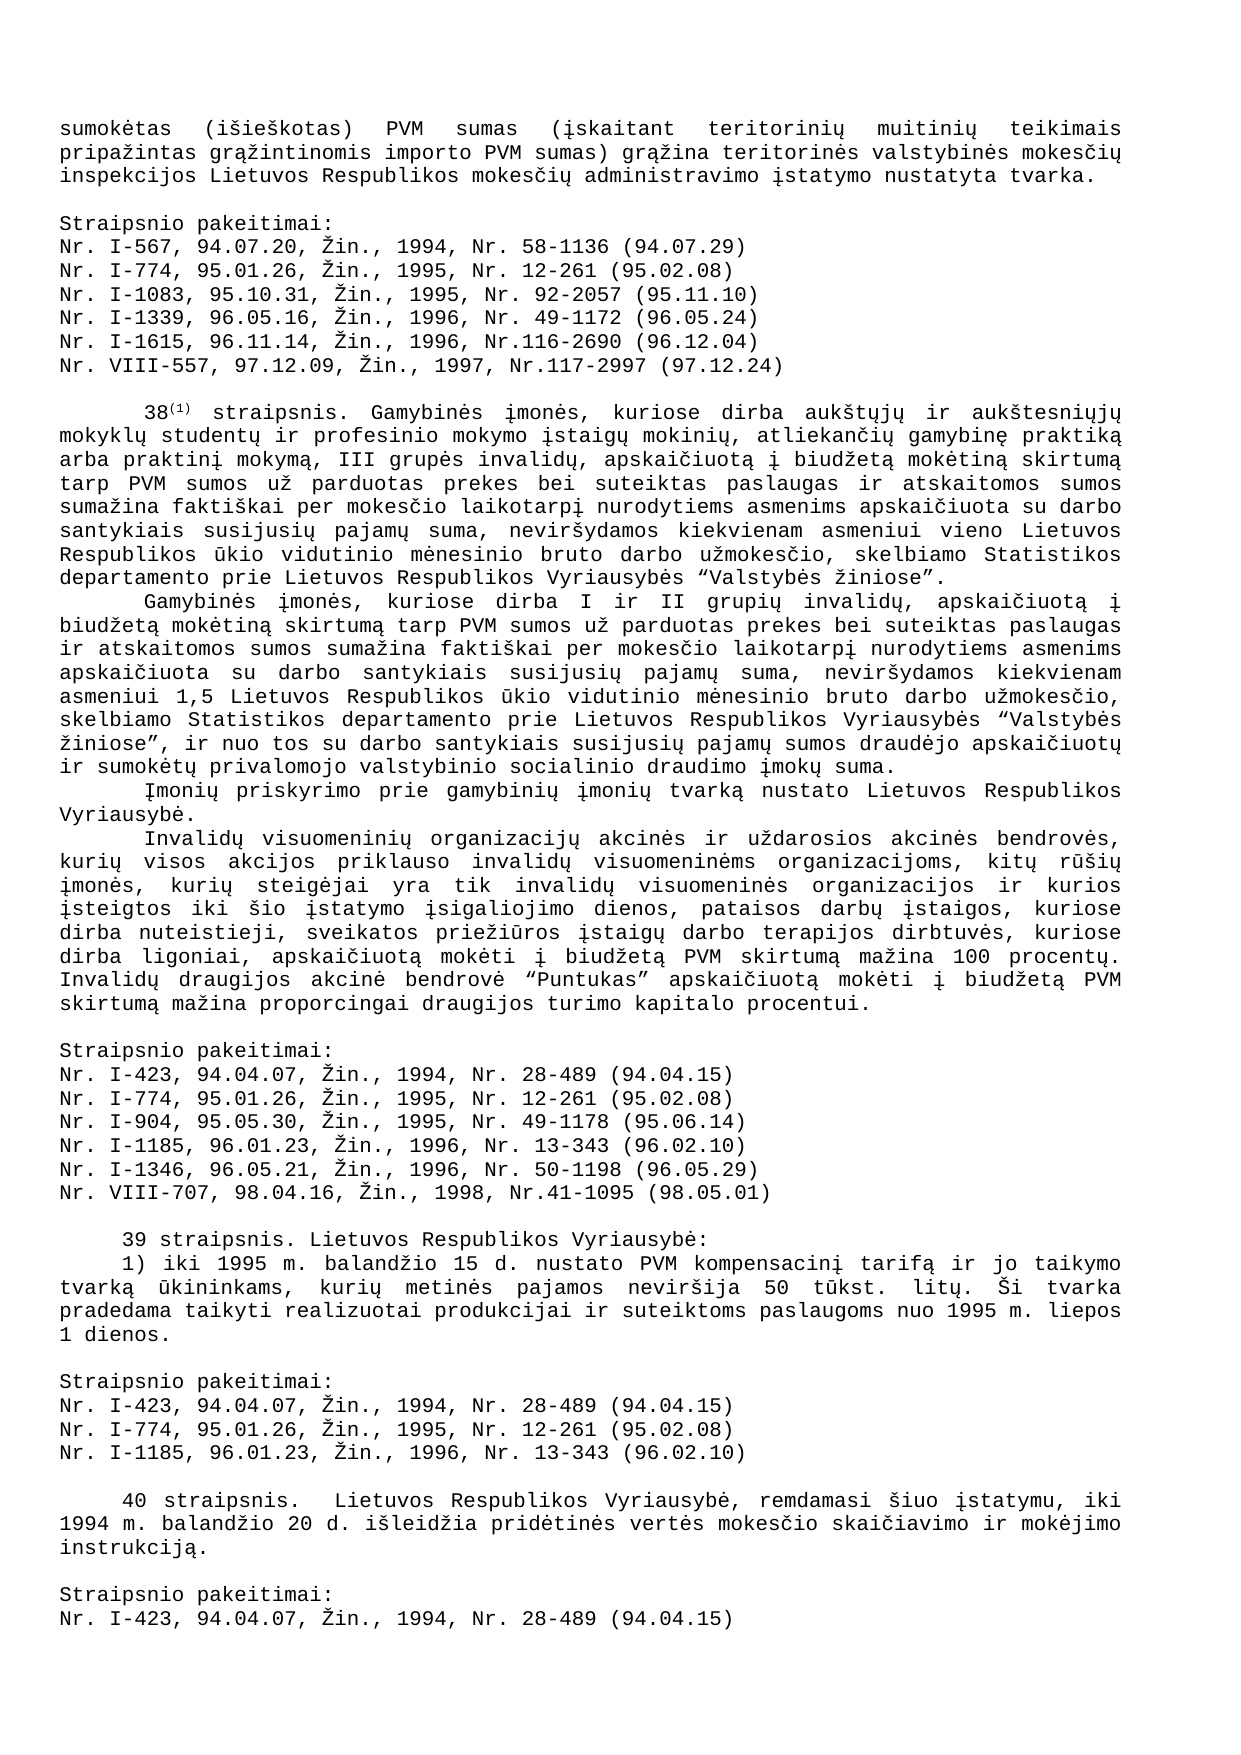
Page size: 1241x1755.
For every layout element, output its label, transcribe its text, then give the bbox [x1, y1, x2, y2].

text Nr. VIII-707, 98.04.16, Žin., 1998, Nr.41-1095 (98.05.01) [59, 1182, 1122, 1206]
text Straipsnio pakeitimai: [59, 1584, 1122, 1608]
text 1) iki 1995 m. balandžio 15 d. nustato PVM kompensacinį tarifą ir jo taikymo tvarką ūkininkams, kurių metinės pajamos neviršija 50 tūkst. litų. Ši tvarka pradedama taikyti realizuotai produkcijai ir suteiktoms paslaugoms nuo 1995 m. liepos 1 dienos. [59, 1253, 1122, 1348]
text Nr. I-774, 95.01.26, Žin., 1995, Nr. 12-261 (95.02.08) [59, 1088, 1122, 1111]
text Įmonių priskyrimo prie gamybinių įmonių tvarką nustato Lietuvos Respublikos Vyriausybė. [59, 780, 1122, 827]
text sumokėtas (išieškotas) PVM sumas (įskaitant teritorinių muitinių teikimais pripažintas grąžintinomis importo PVM sumas) grąžina teritorinės valstybinės mokesčių inspekcijos Lietuvos Respublikos mokesčių administravimo įstatymo nustatyta tvarka. [59, 118, 1122, 189]
text Straipsnio pakeitimai: [59, 213, 1122, 236]
text Nr. I-1185, 96.01.23, Žin., 1996, Nr. 13-343 (96.02.10) [59, 1135, 1122, 1158]
text Invalidų visuomeninių organizacijų akcinės ir uždarosios akcinės bendrovės, kurių visos akcijos priklauso invalidų visuomeninėms organizacijoms, kitų rūšių įmonės, kurių steigėjai yra tik invalidų visuomeninės organizacijos ir kurios įsteigtos iki šio įstatymo įsigaliojimo dienos, pataisos darbų įstaigos, kuriose dirba nuteistieji, sveikatos priežiūros įstaigų darbo terapijos dirbtuvės, kuriose dirba ligoniai, apskaičiuotą mokėti į biudžetą PVM skirtumą mažina 100 procentų. Invalidų draugijos akcinė bendrovė “Puntukas” apskaičiuotą mokėti į biudžetą PVM skirtumą mažina proporcingai draugijos turimo kapitalo procentui. [59, 827, 1122, 1017]
text Nr. I-774, 95.01.26, Žin., 1995, Nr. 12-261 (95.02.08) [59, 260, 1122, 284]
text Nr. I-1346, 96.05.21, Žin., 1996, Nr. 50-1198 (96.05.29) [59, 1158, 1122, 1182]
text Straipsnio pakeitimai: [59, 1040, 1122, 1064]
text Nr. I-423, 94.04.07, Žin., 1994, Nr. 28-489 (94.04.15) [59, 1608, 1122, 1631]
text Gamybinės įmonės, kuriose dirba I ir II grupių invalidų, apskaičiuotą į biudžetą mokėtiną skirtumą tarp PVM sumos už parduotas prekes bei suteiktas paslaugas ir atskaitomos sumos sumažina faktiškai per mokesčio laikotarpį nurodytiems asmenims apskaičiuota su darbo santykiais susijusių pajamų suma, neviršydamos kiekvienam asmeniui 1,5 Lietuvos Respublikos ūkio vidutinio mėnesinio bruto darbo užmokesčio, skelbiamo Statistikos departamento prie Lietuvos Respublikos Vyriausybės “Valstybės žiniose”, ir nuo tos su darbo santykiais susijusių pajamų sumos draudėjo apskaičiuotų ir sumokėtų privalomojo valstybinio socialinio draudimo įmokų suma. [59, 591, 1122, 780]
text Nr. I-1339, 96.05.16, Žin., 1996, Nr. 49-1172 (96.05.24) [59, 307, 1122, 331]
text Nr. I-1083, 95.10.31, Žin., 1995, Nr. 92-2057 (95.11.10) [59, 284, 1122, 307]
text Straipsnio pakeitimai: [59, 1371, 1122, 1395]
text Nr. I-423, 94.04.07, Žin., 1994, Nr. 28-489 (94.04.15) [59, 1395, 1122, 1419]
text Nr. I-567, 94.07.20, Žin., 1994, Nr. 58-1136 (94.07.29) [59, 236, 1122, 260]
text Nr. I-423, 94.04.07, Žin., 1994, Nr. 28-489 (94.04.15) [59, 1064, 1122, 1088]
text 40 straipsnis. Lietuvos Respublikos Vyriausybė, remdamasi šiuo įstatymu, iki 1994 m. balandžio 20 d. išleidžia pridėtinės vertės mokesčio skaičiavimo ir mokėjimo instrukciją. [59, 1489, 1122, 1561]
text Nr. I-1615, 96.11.14, Žin., 1996, Nr.116-2690 (96.12.04) [59, 331, 1122, 354]
text 38(1) straipsnis. Gamybinės įmonės, kuriose dirba aukštųjų ir aukštesniųjų mokyklų studentų ir profesinio mokymo įstaigų mokinių, atliekančių gamybinę praktiką arba praktinį mokymą, III grupės invalidų, apskaičiuotą į biudžetą mokėtiną skirtumą tarp PVM sumos už parduotas prekes bei suteiktas paslaugas ir atskaitomos sumos sumažina faktiškai per mokesčio laikotarpį nurodytiems asmenims apskaičiuota su darbo santykiais susijusių pajamų suma, neviršydamos kiekvienam asmeniui vieno Lietuvos Respublikos ūkio vidutinio mėnesinio bruto darbo užmokesčio, skelbiamo Statistikos departamento prie Lietuvos Respublikos Vyriausybės “Valstybės žiniose”. [59, 402, 1122, 591]
text Nr. I-904, 95.05.30, Žin., 1995, Nr. 49-1178 (95.06.14) [59, 1111, 1122, 1135]
text Nr. I-774, 95.01.26, Žin., 1995, Nr. 12-261 (95.02.08) [59, 1419, 1122, 1442]
text Nr. VIII-557, 97.12.09, Žin., 1997, Nr.117-2997 (97.12.24) [59, 354, 1122, 378]
text Nr. I-1185, 96.01.23, Žin., 1996, Nr. 13-343 (96.02.10) [59, 1442, 1122, 1466]
text 39 straipsnis. Lietuvos Respublikos Vyriausybė: [59, 1229, 1122, 1253]
